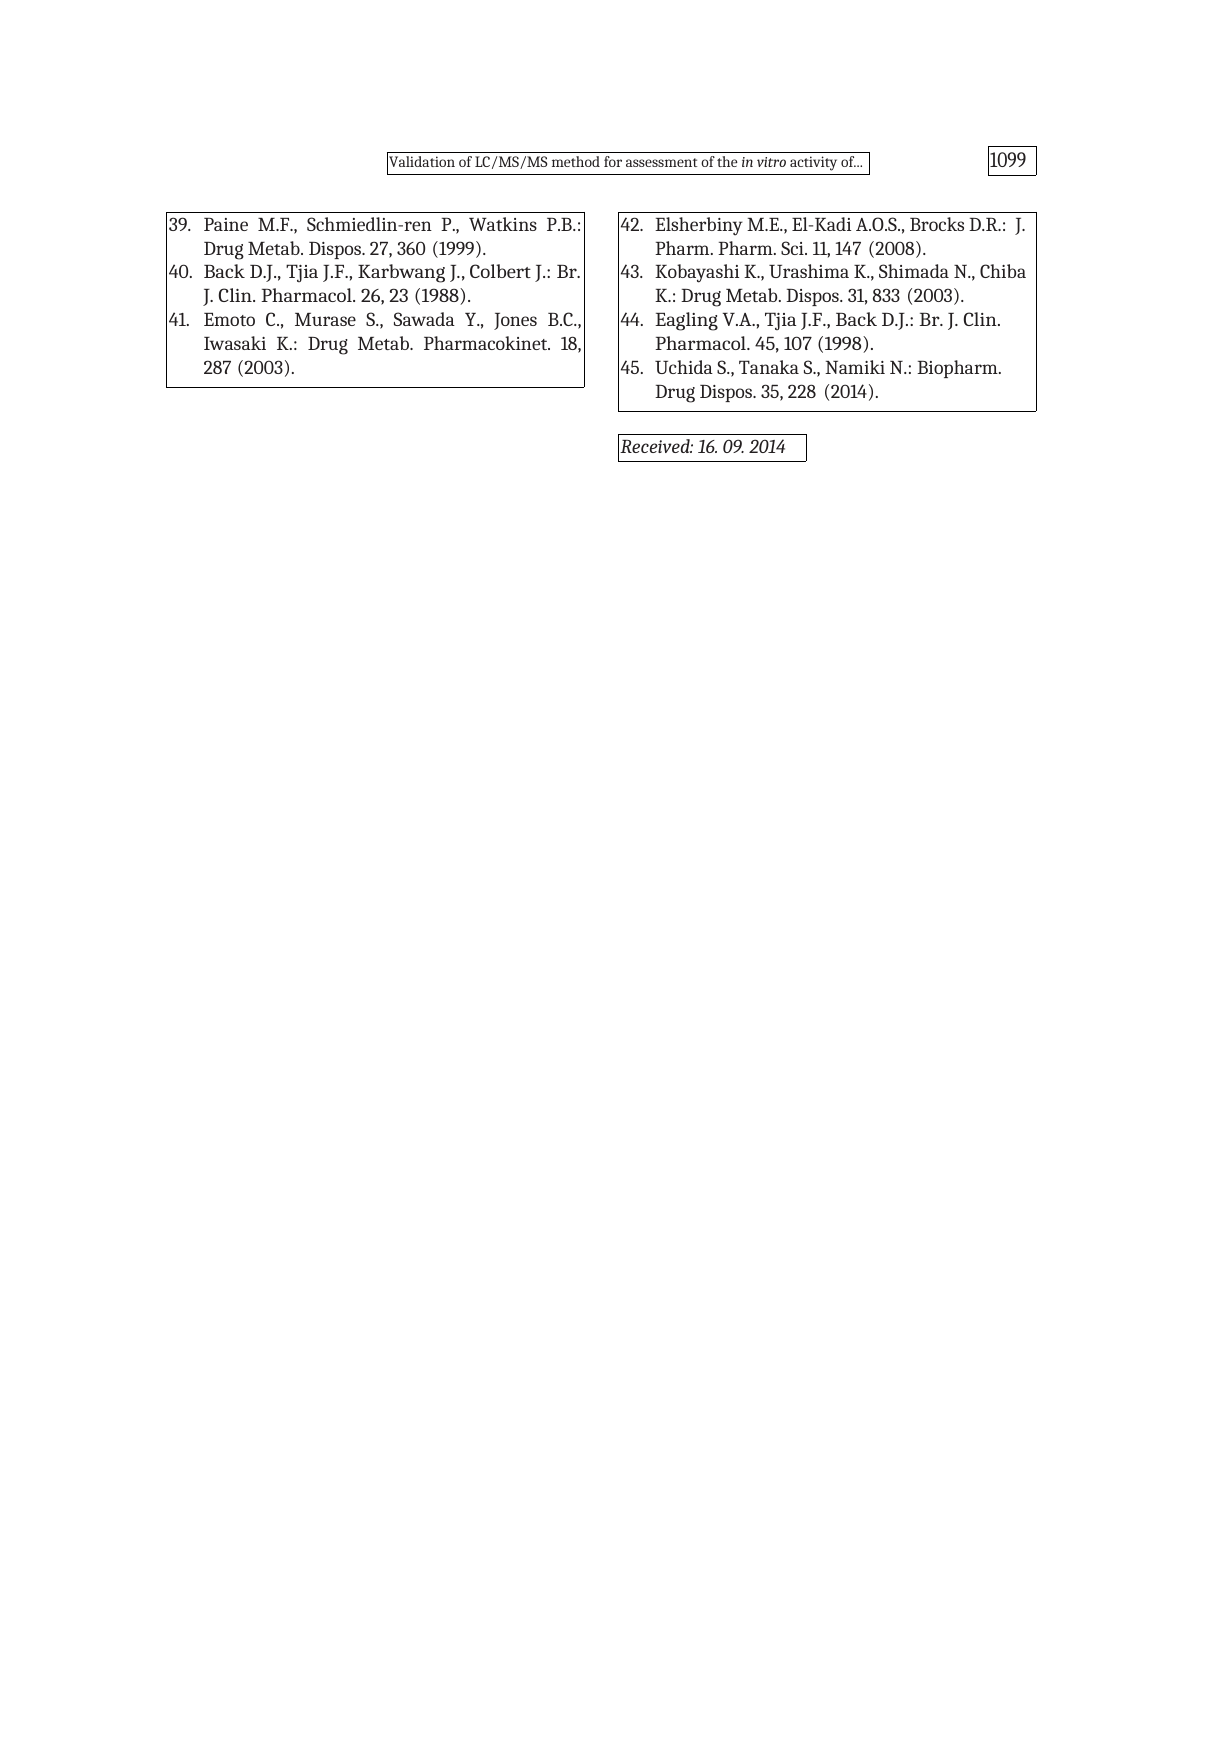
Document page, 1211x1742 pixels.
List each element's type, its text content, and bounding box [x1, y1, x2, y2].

text Received: 16. 09. 2014 [620, 436, 806, 458]
list Back D.J., Tjia J.F., Karbwang J., Colbert J.: Br. J. Clin. Pharmacol. 26, 23 (1988). [169, 261, 582, 308]
list Eagling V.A., Tjia J.F., Back D.J.: Br. J. Clin. Pharmacol. 45, 107 (1998). [620, 309, 1034, 356]
list Paine M.F., Schmiedlin-ren P., Watkins P.B.: Drug Metab. Dispos. 27, 360 (1999). [169, 213, 582, 260]
list Emoto C., Murase S., Sawada Y., Jones B.C., Iwasaki K.: Drug Metab. Pharmacokinet. 18, 287 (2003). [169, 309, 582, 379]
list Elsherbiny M.E., El-Kadi A.O.S., Brocks D.R.: J. Pharm. Pharm. Sci. 11, 147 (2008). [620, 213, 1034, 260]
text 1099 [990, 148, 1036, 173]
list Uchida S., Tanaka S., Namiki N.: Biopharm. Drug Dispos. 35, 228 (2014). [620, 357, 1034, 404]
list Kobayashi K., Urashima K., Shimada N., Chiba K.: Drug Metab. Dispos. 31, 833 (2003). [620, 261, 1034, 308]
text Validation of LC/MS/MS method for assessment of the in vitro activity of... [389, 154, 869, 172]
